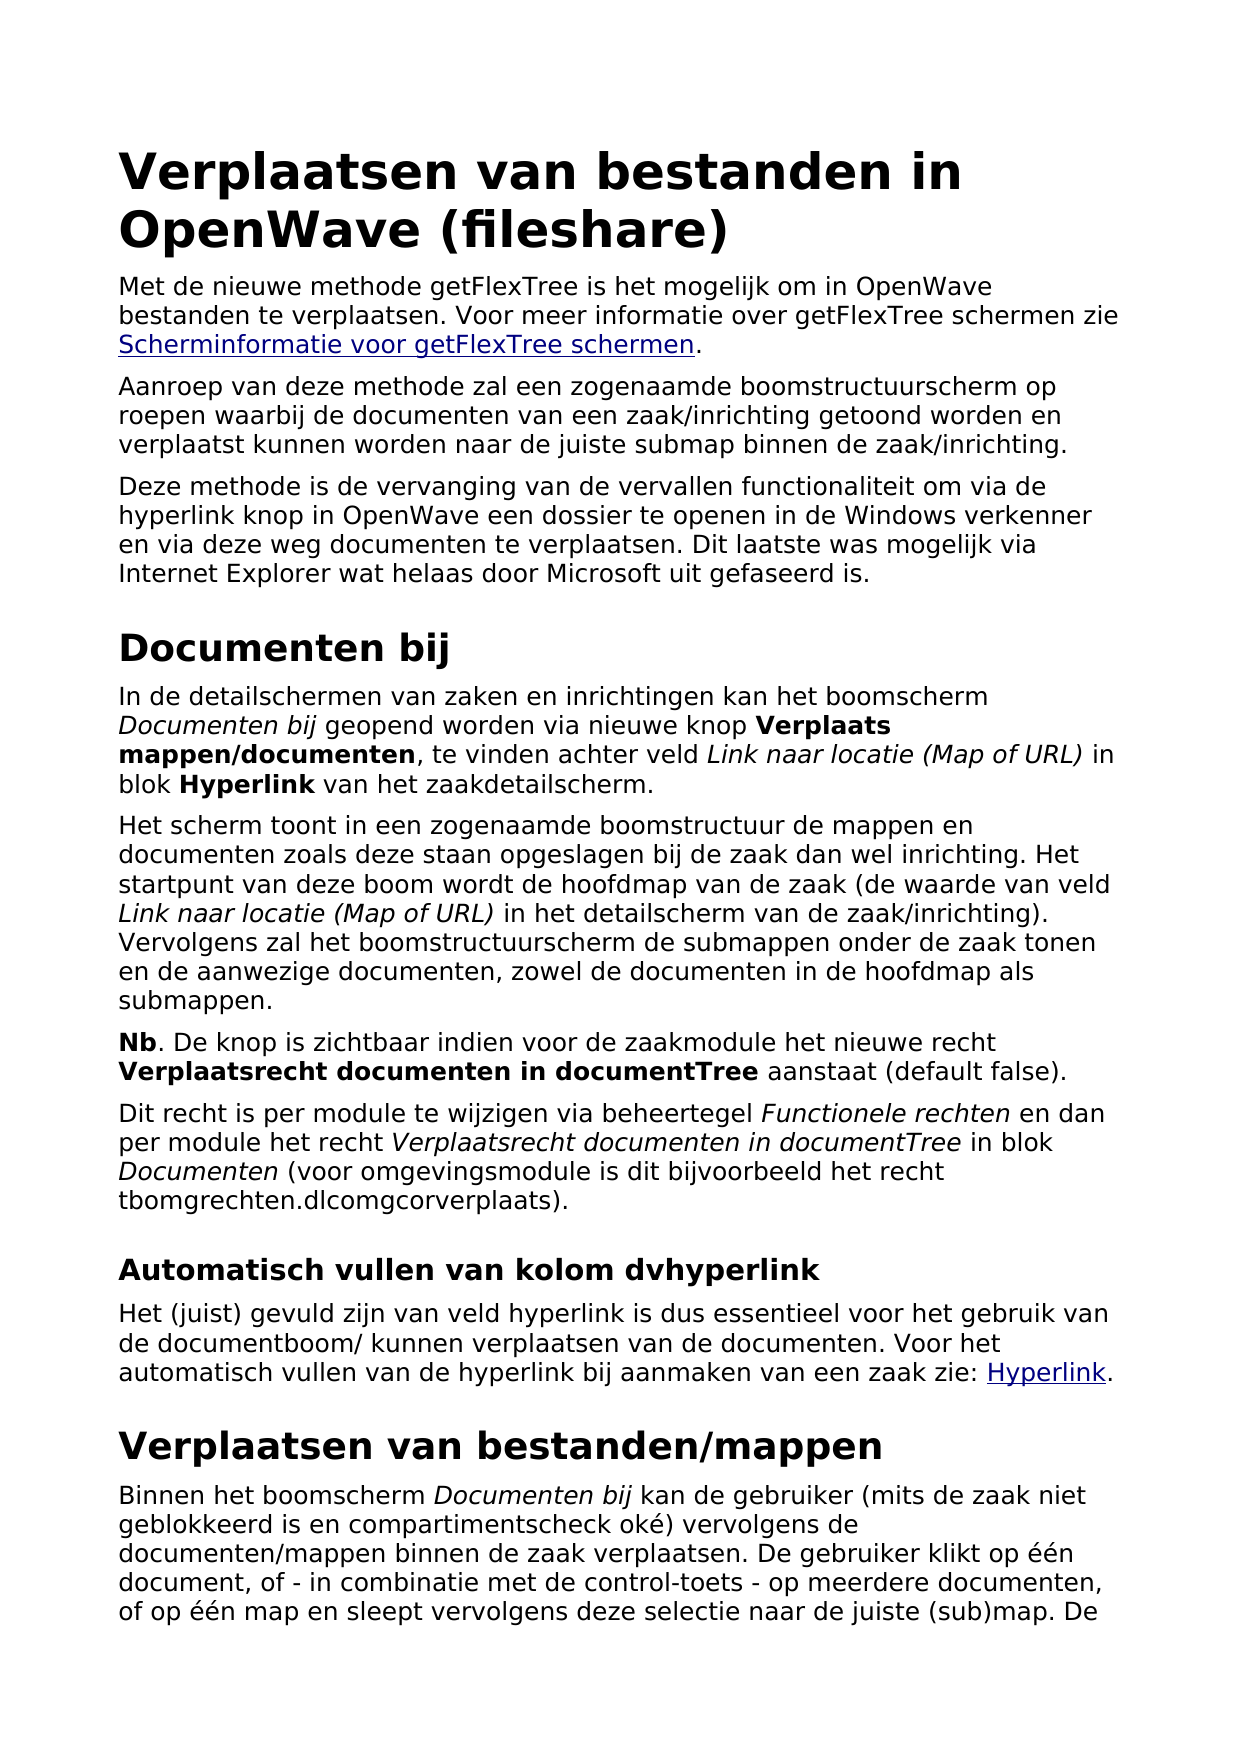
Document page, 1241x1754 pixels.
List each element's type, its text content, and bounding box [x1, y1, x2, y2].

subtitle Verplaatsen van bestanden in OpenWave (fileshare) [118, 143, 1122, 259]
subtitle Verplaatsen van bestanden/mappen [118, 1425, 1122, 1468]
subtitle Documenten bij [118, 626, 1122, 670]
text Aanroep van deze methode zal een zogenaamde boomstructuurscherm op roepen waarbij de documenten van een zaak/inrichting getoond worden en verplaatst kunnen worden naar de juiste submap binnen de zaak/inrichting. [118, 372, 1122, 459]
text Binnen het boomscherm Documenten bij kan de gebruiker (mits de zaak niet geblokkeerd is en compartimentscheck oké) vervolgens de documenten/mappen binnen de zaak verplaatsen. De gebruiker klikt op één document, of - in combinatie met de control-toets - op meerdere documenten, of op één map en sleept vervolgens deze selectie naar de juiste (sub)map. De [118, 1481, 1122, 1627]
text Het (juist) gevuld zijn van veld hyperlink is dus essentieel voor het gebruik van de documentboom/ kunnen verplaatsen van de documenten. Voor het automatisch vullen van de hyperlink bij aanmaken van een zaak zie: Hyperlink. [118, 1300, 1122, 1387]
text Deze methode is de vervanging van de vervallen functionaliteit om via de hyperlink knop in OpenWave een dossier te openen in de Windows verkenner en via deze weg documenten te verplaatsen. Dit laatste was mogelijk via Internet Explorer wat helaas door Microsoft uit gefaseerd is. [118, 472, 1122, 589]
text Met de nieuwe methode getFlexTree is het mogelijk om in OpenWave bestanden te verplaatsen. Voor meer informatie over getFlexTree schermen zie Scherminformatie voor getFlexTree schermen. [118, 272, 1122, 359]
text Nb. De knop is zichtbaar indien voor de zaakmodule het nieuwe recht Verplaatsrecht documenten in documentTree aanstaat (default false). [118, 1028, 1122, 1087]
text In de detailschermen van zaken en inrichtingen kan het boomscherm Documenten bij geopend worden via nieuwe knop Verplaats mappen/documenten, te vinden achter veld Link naar locatie (Map of URL) in blok Hyperlink van het zaakdetailscherm. [118, 682, 1122, 799]
text Dit recht is per module te wijzigen via beheertegel Functionele rechten en dan per module het recht Verplaatsrecht documenten in documentTree in blok Documenten (voor omgevingsmodule is dit bijvoorbeeld het recht tbomgrechten.dlcomgcorverplaats). [118, 1099, 1122, 1216]
text Het scherm toont in een zogenaamde boomstructuur de mappen en documenten zoals deze staan opgeslagen bij de zaak dan wel inrichting. Het startpunt van deze boom wordt de hoofdmap van de zaak (de waarde van veld Link naar locatie (Map of URL) in het detailscherm van de zaak/inrichting). Vervolgens zal het boomstructuurscherm de submappen onder de zaak tonen en de aanwezige documenten, zowel de documenten in de hoofdmap als submappen. [118, 812, 1122, 1016]
subtitle Automatisch vullen van kolom dvhyperlink [118, 1253, 1122, 1287]
